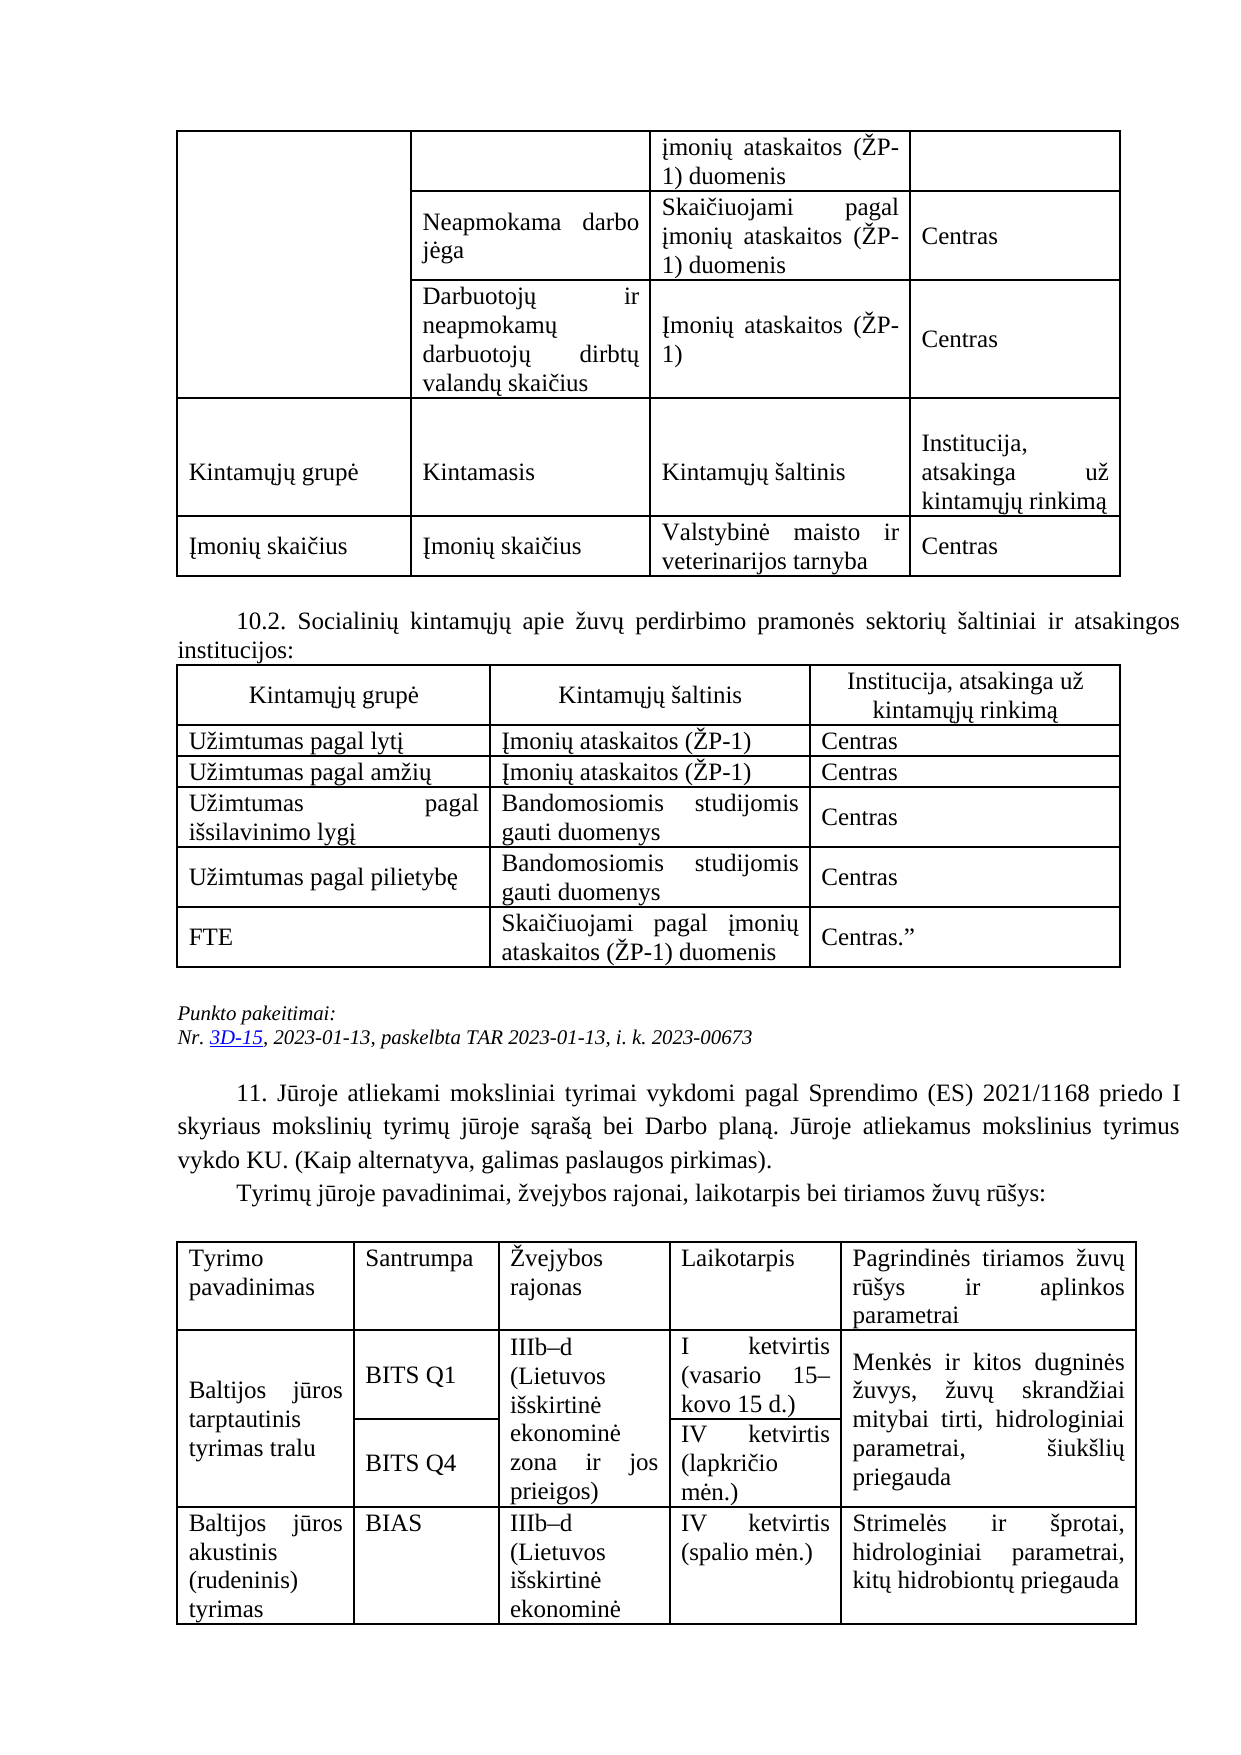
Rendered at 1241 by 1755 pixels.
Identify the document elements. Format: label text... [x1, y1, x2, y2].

table_header Kintamųjų šaltinis [491, 666, 809, 724]
table_cell Neapmokama darbo jėga [412, 192, 649, 279]
table_header Santrumpa [355, 1243, 498, 1329]
table_cell Centras [811, 848, 1119, 906]
table_cell Bandomosiomis studijomis gauti duomenys [491, 848, 809, 906]
table_cell [412, 132, 649, 190]
table_cell [651, 399, 909, 428]
table_cell IIIb–d (Lietuvos išskirtinė ekonominė zona ir jos prieigos) [500, 1331, 669, 1506]
table_cell I ketvirtis (vasario 15– kovo 15 d.) [671, 1331, 840, 1417]
table_cell Kintamasis [412, 428, 649, 515]
table_cell Centras [911, 281, 1119, 397]
table_cell Centras [911, 192, 1119, 279]
table_cell Menkės ir kitos dugninės žuvys, žuvų skrandžiai mitybai tirti, hidrologiniai parametrai, šiukšlių priegauda [842, 1331, 1135, 1506]
table_cell Įmonių skaičius [412, 517, 649, 575]
table_cell Užimtumas pagal išsilavinimo lygį [178, 788, 489, 846]
table_cell Valstybinė maisto ir veterinarijos tarnyba [651, 517, 909, 575]
table_header Tyrimo pavadinimas [178, 1243, 353, 1329]
text Tyrimų jūroje pavadinimai, žvejybos rajonai, laikotarpis bei tiriamos žuvų rūšys: [177, 1178, 1181, 1207]
table_cell Baltijos jūros tarptautinis tyrimas tralu [178, 1331, 353, 1506]
table_cell Skaičiuojami pagal įmonių ataskaitos (ŽP-1) duomenis [651, 192, 909, 279]
table_cell [412, 399, 649, 428]
table_cell Įmonių ataskaitos (ŽP-1) [491, 757, 809, 786]
table_cell Centras [911, 517, 1119, 575]
table_cell Bandomosiomis studijomis gauti duomenys [491, 788, 809, 846]
table_cell Kintamųjų grupė [178, 428, 410, 515]
table_cell Centras [811, 757, 1119, 786]
table_cell Kintamųjų šaltinis [651, 428, 909, 515]
table_cell [178, 132, 410, 397]
table_cell Centras [811, 726, 1119, 755]
table_header Laikotarpis [671, 1243, 840, 1329]
table_cell BIAS [355, 1508, 498, 1623]
table_header Kintamųjų grupė [178, 666, 489, 724]
table_cell Užimtumas pagal lytį [178, 726, 489, 755]
table_cell Baltijos jūros akustinis (rudeninis) tyrimas [178, 1508, 353, 1623]
table_cell FTE [178, 908, 489, 966]
table_cell Centras [811, 788, 1119, 846]
table_cell IV ketvirtis (spalio mėn.) [671, 1508, 840, 1623]
table_header Žvejybos rajonas [500, 1243, 669, 1329]
text 11. Jūroje atliekami moksliniai tyrimai vykdomi pagal Sprendimo (ES) 2021/1168 priedo I skyriaus mokslinių tyrimų jūroje sąrašą bei Darbo planą. Jūroje atliekamus mokslinius tyrimus vykdo KU. (Kaip alternatyva, galimas paslaugos pirkimas). [177, 1078, 1181, 1173]
table_cell Įmonių ataskaitos (ŽP-1) [491, 726, 809, 755]
table_header Pagrindinės tiriamos žuvų rūšys ir aplinkos parametrai [842, 1243, 1135, 1329]
text Nr. 3D-15, 2023-01-13, paskelbta TAR 2023-01-13, i. k. 2023-00673 [177, 1025, 1181, 1049]
table_cell Įmonių skaičius [178, 517, 410, 575]
table_cell Centras.” [811, 908, 1119, 966]
table_cell Užimtumas pagal pilietybę [178, 848, 489, 906]
table_cell Užimtumas pagal amžių [178, 757, 489, 786]
table_cell [911, 132, 1119, 190]
table_cell IV ketvirtis (lapkričio mėn.) [671, 1420, 840, 1506]
table_cell Strimelės ir šprotai, hidrologiniai parametrai, kitų hidrobiontų priegauda [842, 1508, 1135, 1623]
text Punkto pakeitimai: [177, 1001, 1181, 1025]
table_cell Skaičiuojami pagal įmonių ataskaitos (ŽP-1) duomenis [491, 908, 809, 966]
table_header Institucija, atsakinga už kintamųjų rinkimą [811, 666, 1119, 724]
text 10.2. Socialinių kintamųjų apie žuvų perdirbimo pramonės sektorių šaltiniai ir atsakingos institucijos: [177, 606, 1181, 664]
table_cell BITS Q4 [355, 1420, 498, 1506]
table_cell BITS Q1 [355, 1331, 498, 1417]
table_cell [911, 399, 1119, 428]
table_cell Darbuotojų ir neapmokamų darbuotojų dirbtų valandų skaičius [412, 281, 649, 397]
table_cell [178, 399, 410, 428]
table_cell IIIb–d (Lietuvos išskirtinė ekonominė [500, 1508, 669, 1623]
table_cell Įmonių ataskaitos (ŽP-1) [651, 281, 909, 397]
table_cell įmonių ataskaitos (ŽP-1) duomenis [651, 132, 909, 190]
table_cell Institucija, atsakinga už kintamųjų rinkimą [911, 428, 1119, 515]
